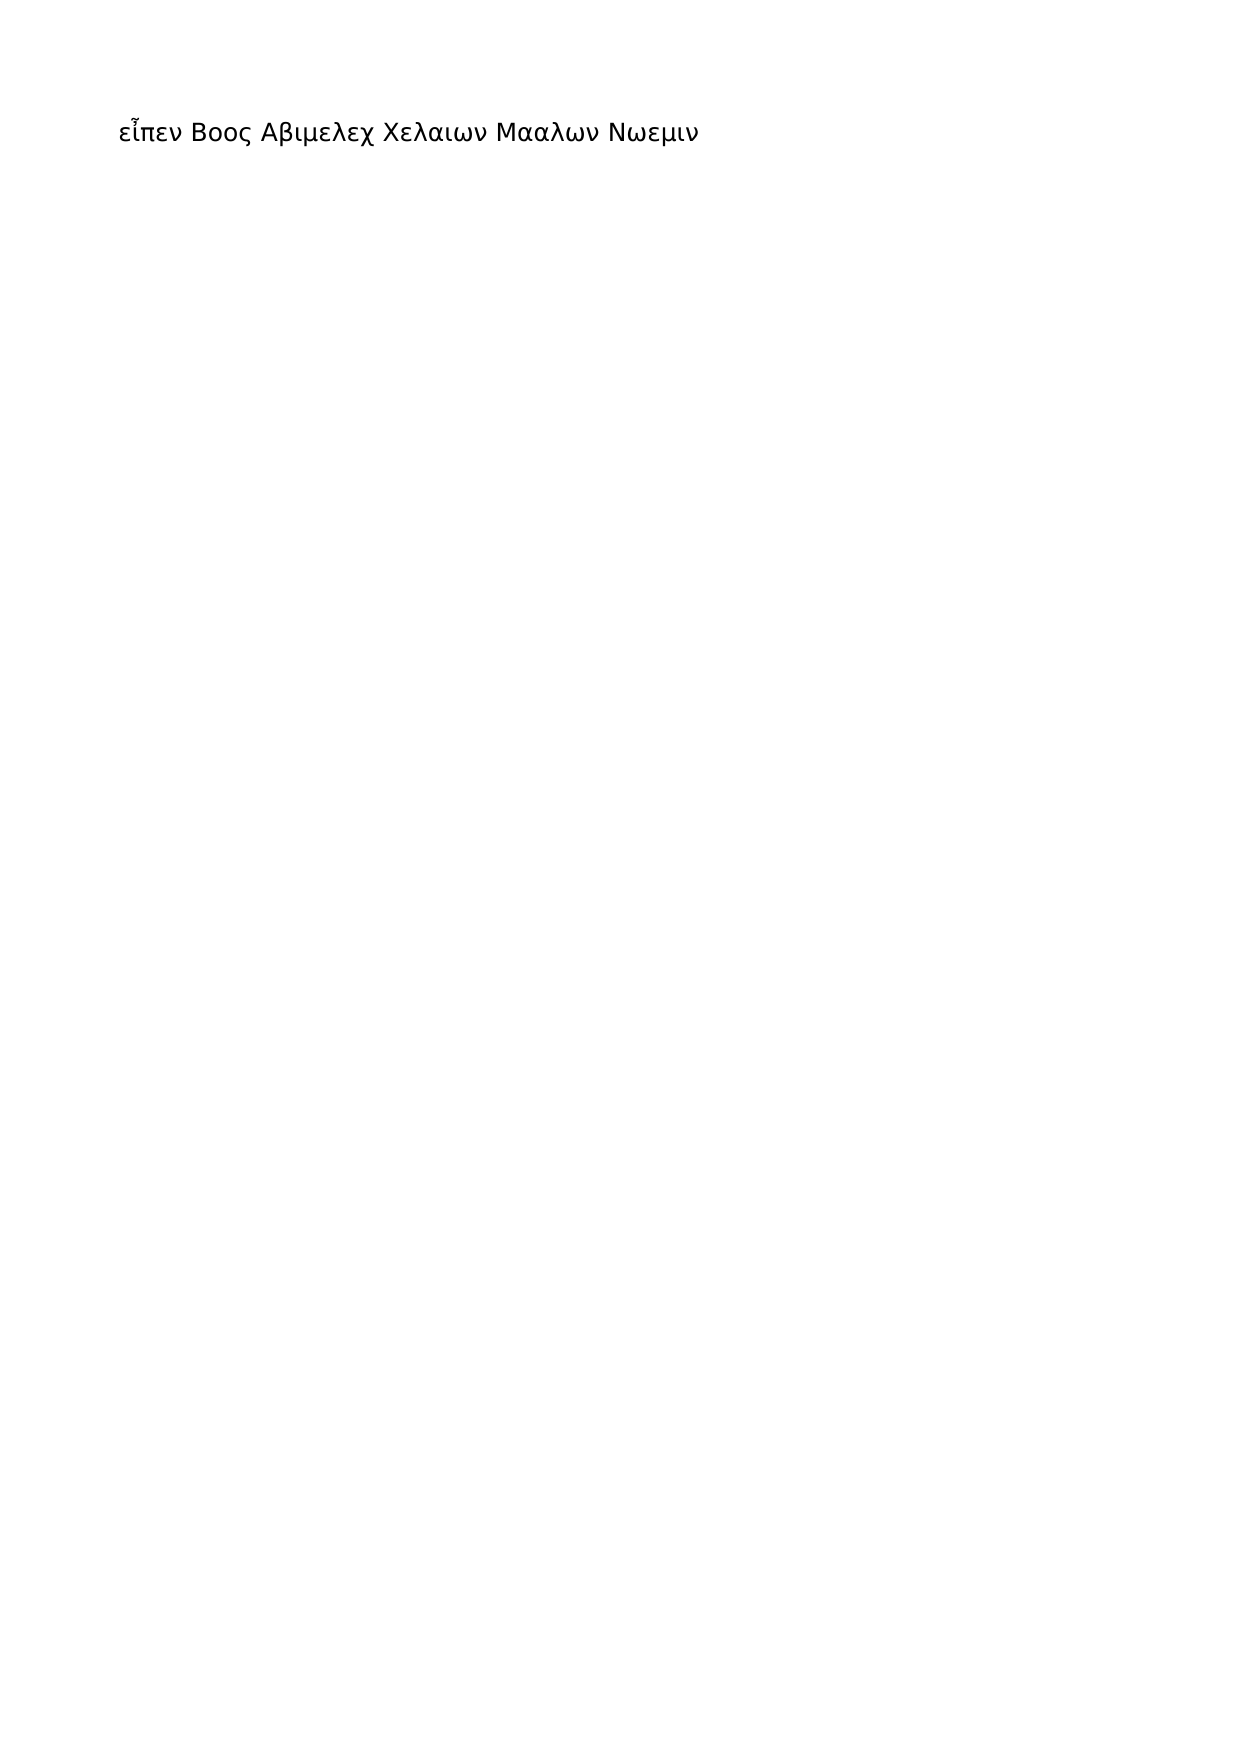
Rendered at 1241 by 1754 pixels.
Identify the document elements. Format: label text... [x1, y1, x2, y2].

text εἶπεν Βοος Αβιμελεχ Χελαιων Μααλων Νωεμιν [118, 118, 1122, 147]
